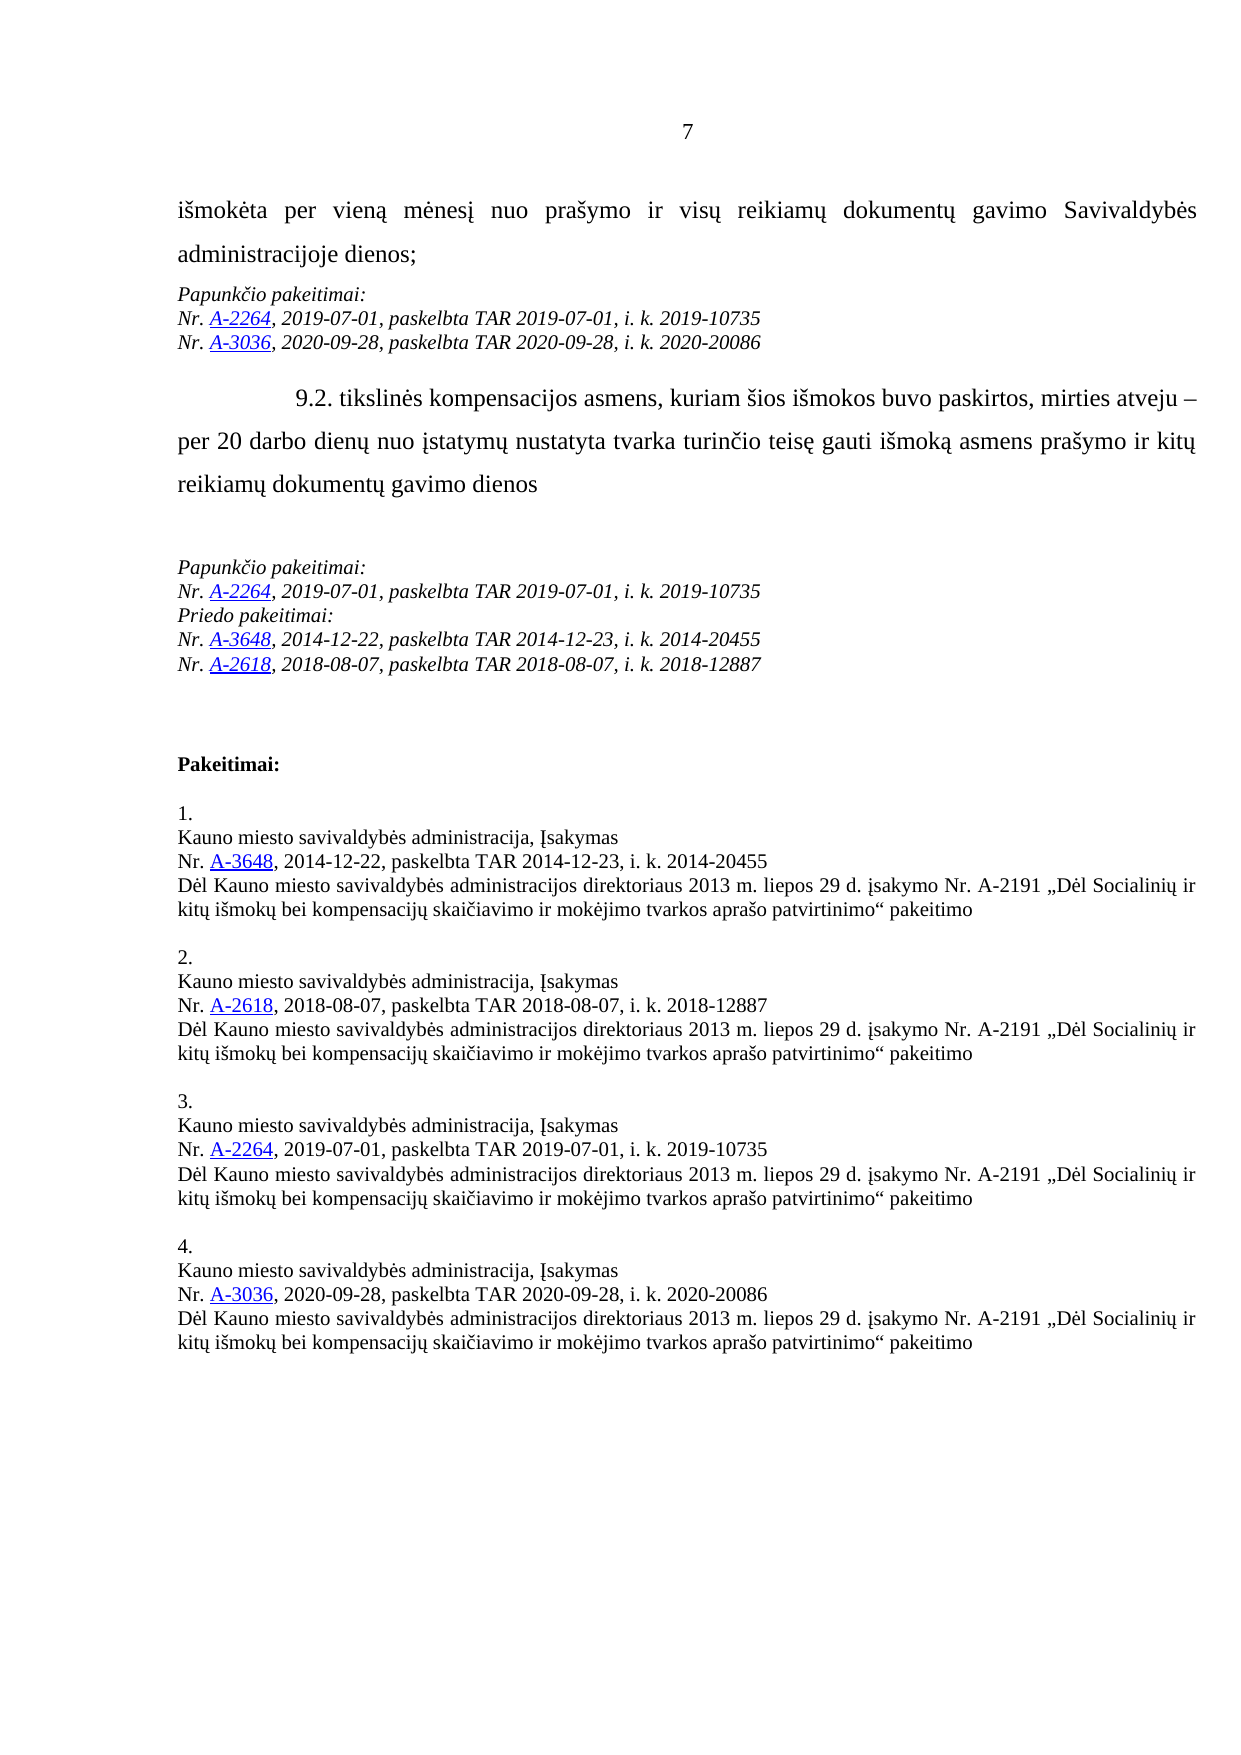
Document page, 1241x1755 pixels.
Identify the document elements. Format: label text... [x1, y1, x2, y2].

text Dėl Kauno miesto savivaldybės administracijos direktoriaus 2013 m. liepos 29 d. įsakymo Nr. A-2191 „Dėl Socialinių ir kitų išmokų bei kompensacijų skaičiavimo ir mokėjimo tvarkos aprašo patvirtinimo“ pakeitimo [177, 1306, 1198, 1354]
text Nr. A-2264, 2019-07-01, paskelbta TAR 2019-07-01, i. k. 2019-10735 [177, 579, 1198, 603]
text Papunkčio pakeitimai: [177, 555, 1198, 579]
text Nr. A-3648, 2014-12-22, paskelbta TAR 2014-12-23, i. k. 2014-20455 [177, 849, 1198, 873]
text Kauno miesto savivaldybės administracija, Įsakymas [177, 1258, 1198, 1282]
text Nr. A-3036, 2020-09-28, paskelbta TAR 2020-09-28, i. k. 2020-20086 [177, 1282, 1198, 1306]
text Nr. A-2264, 2019-07-01, paskelbta TAR 2019-07-01, i. k. 2019-10735 [177, 1137, 1198, 1161]
text Kauno miesto savivaldybės administracija, Įsakymas [177, 1113, 1198, 1137]
text 4. [177, 1234, 1198, 1258]
text 1. [177, 801, 1198, 824]
text Dėl Kauno miesto savivaldybės administracijos direktoriaus 2013 m. liepos 29 d. įsakymo Nr. A-2191 „Dėl Socialinių ir kitų išmokų bei kompensacijų skaičiavimo ir mokėjimo tvarkos aprašo patvirtinimo“ pakeitimo [177, 1017, 1198, 1065]
text Papunkčio pakeitimai: [177, 282, 1198, 306]
text išmokėta per vieną mėnesį nuo prašymo ir visų reikiamų dokumentų gavimo Savivaldybės administracijoje dienos; [177, 196, 1198, 267]
text Kauno miesto savivaldybės administracija, Įsakymas [177, 969, 1198, 993]
text Nr. A-2264, 2019-07-01, paskelbta TAR 2019-07-01, i. k. 2019-10735 [177, 306, 1198, 330]
text Pakeitimai: [177, 752, 1198, 776]
text Nr. A-2618, 2018-08-07, paskelbta TAR 2018-08-07, i. k. 2018-12887 [177, 651, 1198, 676]
text 3. [177, 1089, 1198, 1113]
text 2. [177, 945, 1198, 969]
text 9.2. tikslinės kompensacijos asmens, kuriam šios išmokos buvo paskirtos, mirties atveju – per 20 darbo dienų nuo įstatymų nustatyta tvarka turinčio teisę gauti išmoką asmens prašymo ir kitų reikiamų dokumentų gavimo dienos [177, 383, 1198, 498]
text Nr. A-3036, 2020-09-28, paskelbta TAR 2020-09-28, i. k. 2020-20086 [177, 330, 1198, 354]
text Priedo pakeitimai: [177, 603, 1198, 627]
text Dėl Kauno miesto savivaldybės administracijos direktoriaus 2013 m. liepos 29 d. įsakymo Nr. A-2191 „Dėl Socialinių ir kitų išmokų bei kompensacijų skaičiavimo ir mokėjimo tvarkos aprašo patvirtinimo“ pakeitimo [177, 873, 1198, 921]
text Dėl Kauno miesto savivaldybės administracijos direktoriaus 2013 m. liepos 29 d. įsakymo Nr. A-2191 „Dėl Socialinių ir kitų išmokų bei kompensacijų skaičiavimo ir mokėjimo tvarkos aprašo patvirtinimo“ pakeitimo [177, 1161, 1198, 1209]
text Nr. A-2618, 2018-08-07, paskelbta TAR 2018-08-07, i. k. 2018-12887 [177, 993, 1198, 1017]
text Kauno miesto savivaldybės administracija, Įsakymas [177, 824, 1198, 849]
text Nr. A-3648, 2014-12-22, paskelbta TAR 2014-12-23, i. k. 2014-20455 [177, 627, 1198, 651]
